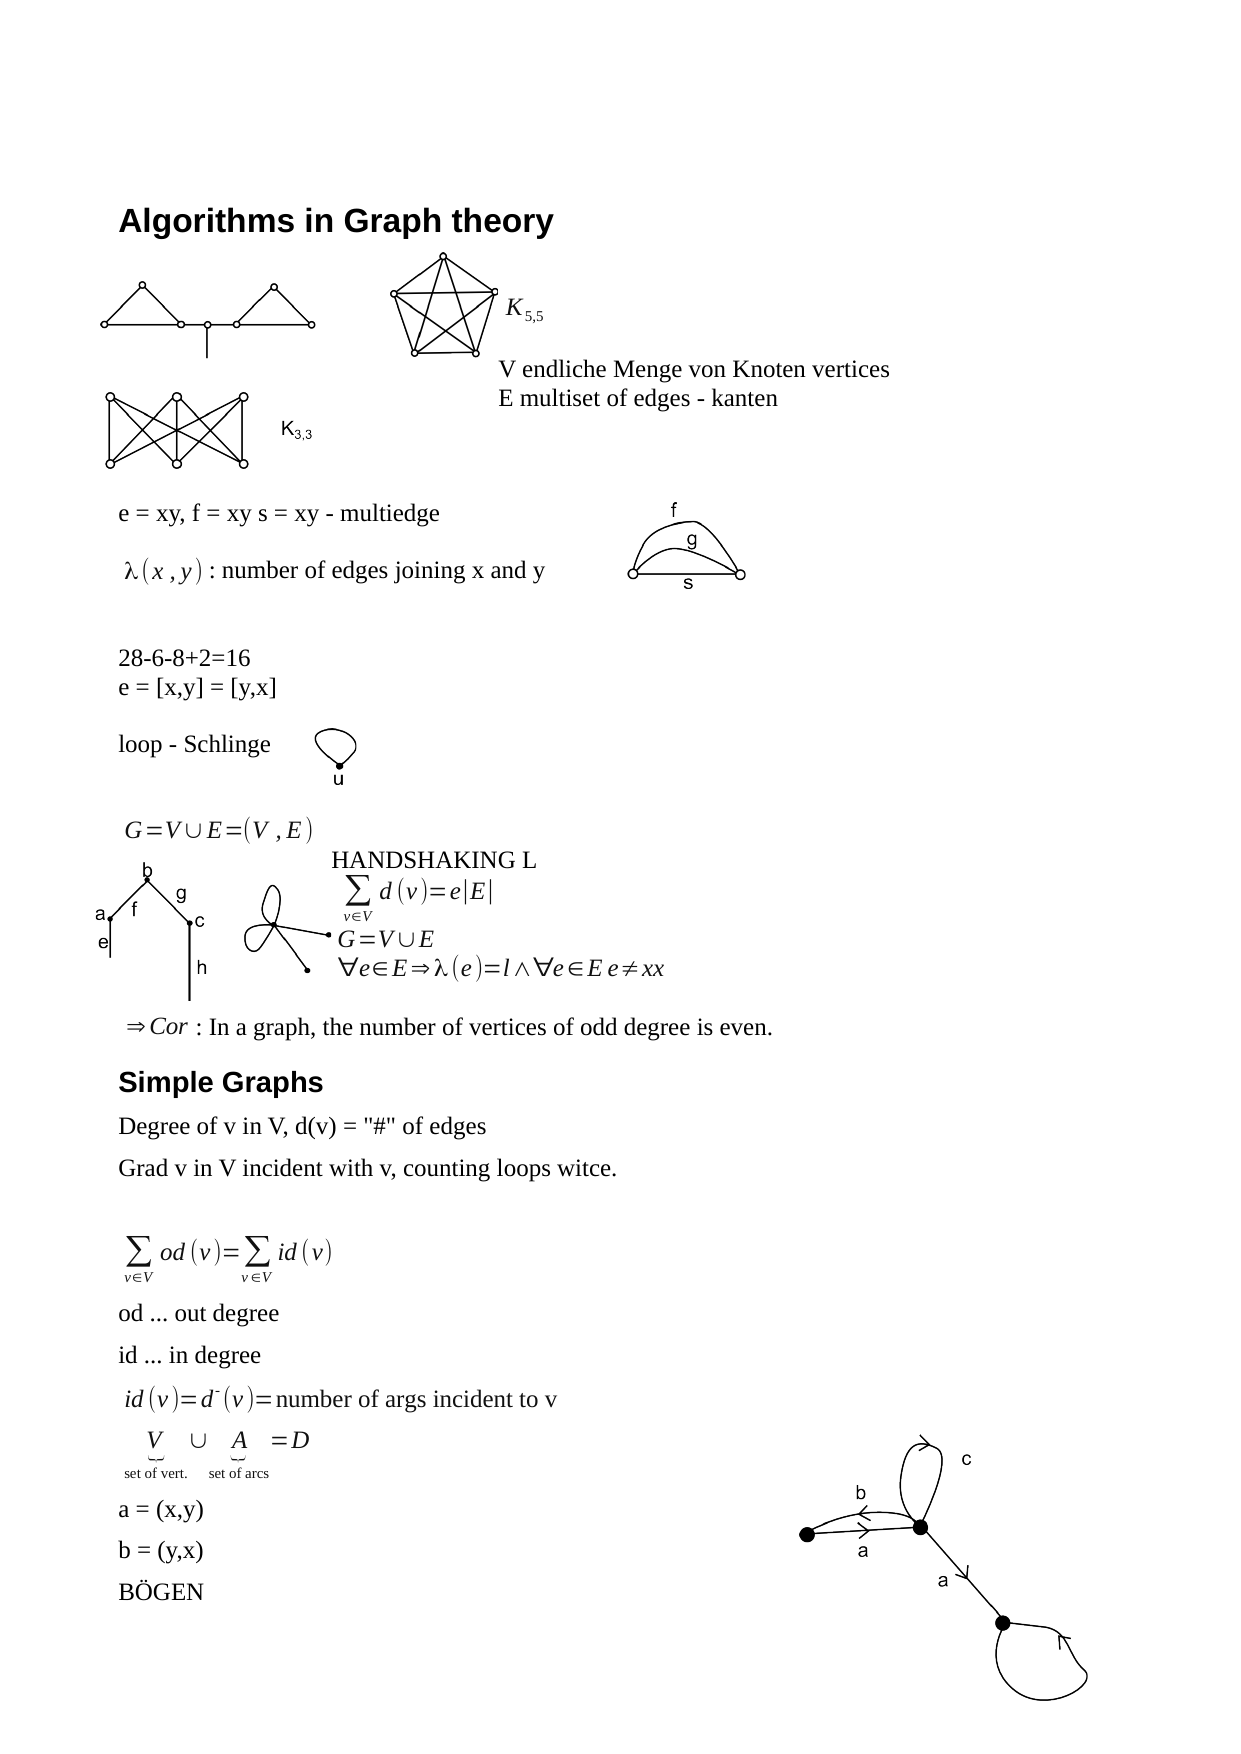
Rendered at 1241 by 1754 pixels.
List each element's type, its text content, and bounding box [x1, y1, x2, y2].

picture [95, 862, 332, 1001]
picture [314, 728, 357, 785]
text [357, 729, 1122, 758]
text V endliche Menge von Knoten vertices [498, 354, 1122, 383]
text : number of edges joining x and y [118, 555, 627, 586]
subtitle Simple Graphs [118, 1065, 1122, 1099]
text a = (x,y) [118, 1494, 799, 1523]
text od ... out degree [118, 1298, 1122, 1327]
text id ... in degree [118, 1340, 1122, 1368]
text BÖGEN [118, 1577, 799, 1606]
text e = xy, f = xy s = xy - multiedge [118, 498, 1122, 526]
text 28-6-8+2=16 [118, 643, 1122, 672]
picture [799, 1434, 1088, 1701]
text : In a graph, the number of vertices of odd degree is even. [118, 1012, 1122, 1040]
text HANDSHAKING L [118, 846, 1122, 874]
text Degree of v in V, d(v) = "#" of edges [118, 1111, 1122, 1140]
text [1088, 1577, 1122, 1606]
text E multiset of edges - kanten [498, 383, 1122, 411]
text e = [x,y] = [y,x] [118, 672, 1122, 701]
picture [100, 252, 498, 469]
subtitle Algorithms in Graph theory [118, 201, 1122, 240]
picture [627, 502, 746, 589]
text [746, 555, 1122, 586]
text [1088, 1536, 1122, 1564]
text loop - Schlinge [118, 729, 314, 758]
text Grad v in V incident with v, counting loops witce. [118, 1153, 1122, 1181]
text b = (y,x) [118, 1536, 799, 1564]
text [1088, 1494, 1122, 1523]
